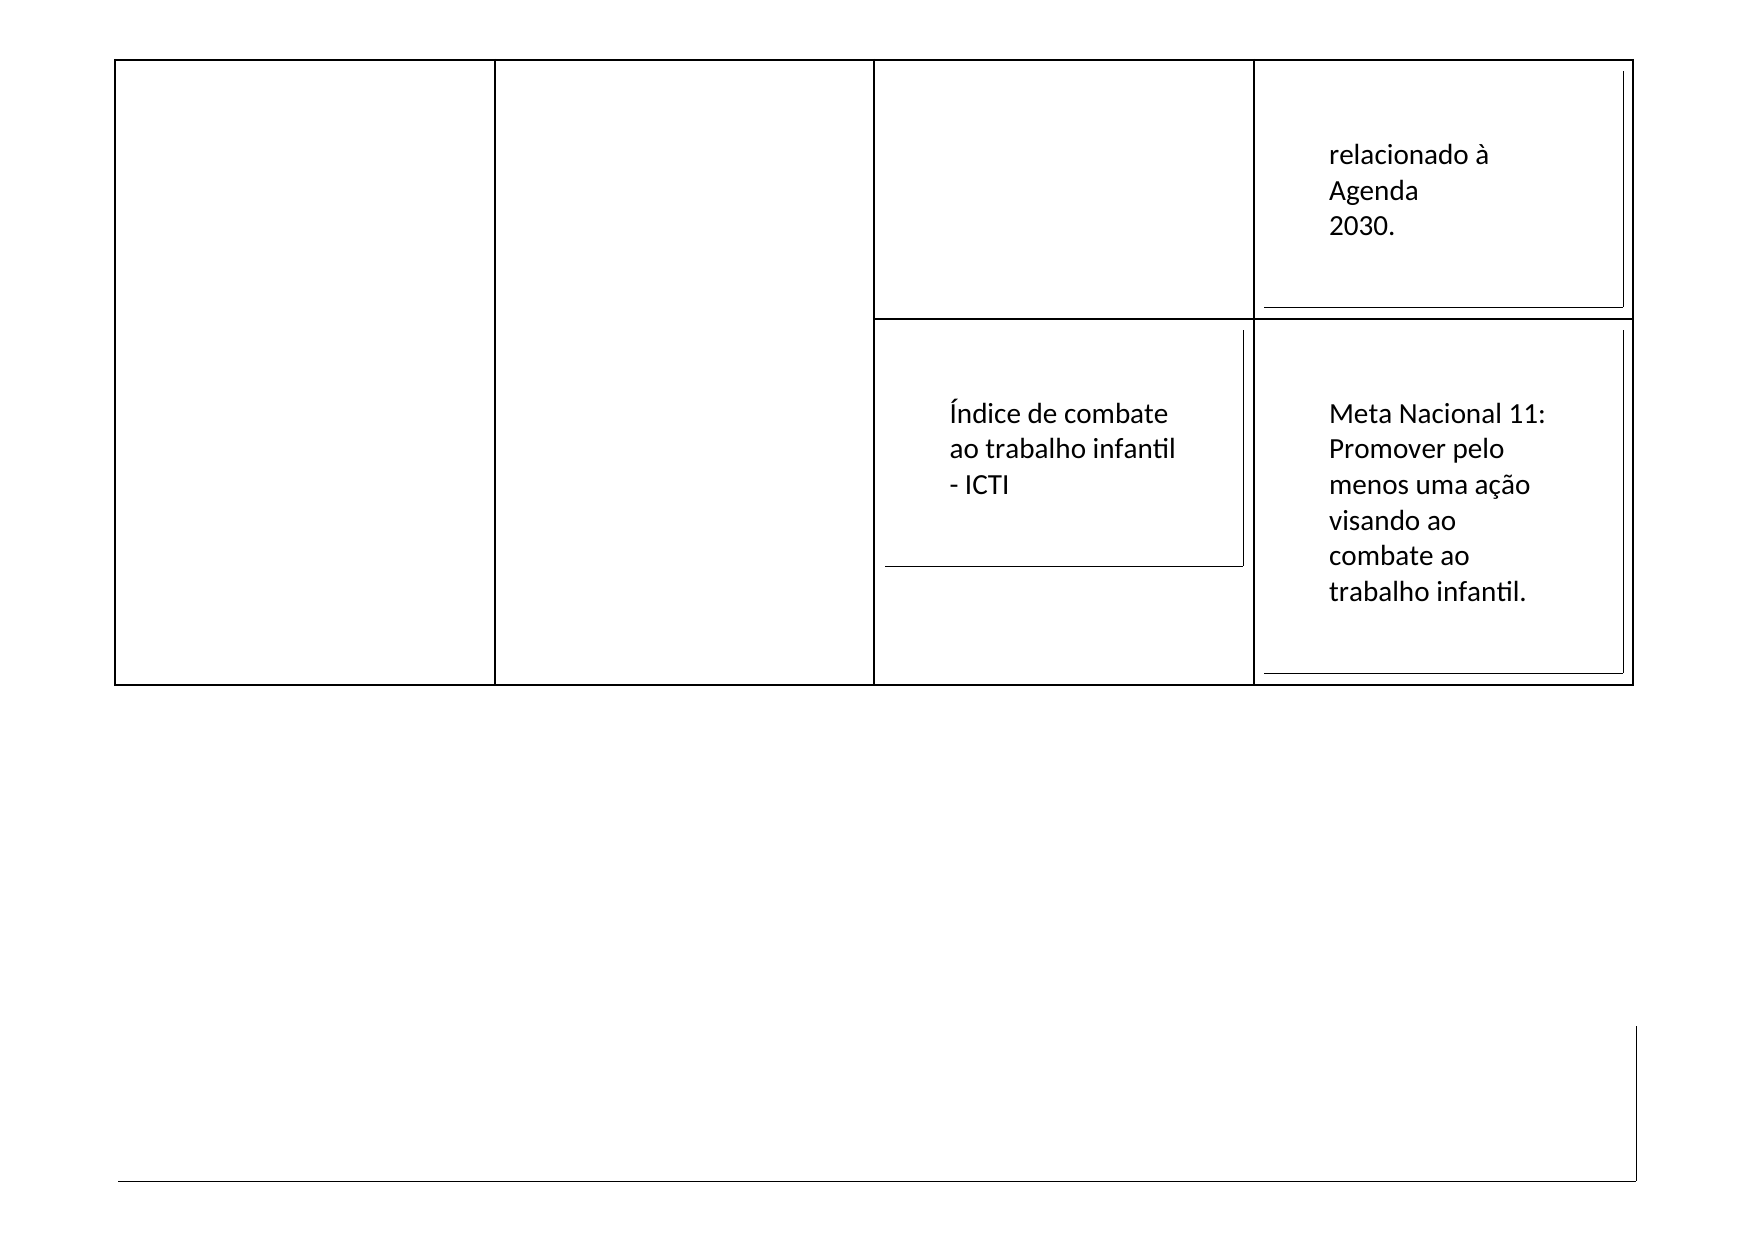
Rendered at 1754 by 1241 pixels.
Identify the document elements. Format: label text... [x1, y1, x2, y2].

table_cell [875, 61, 1253, 318]
table_cell Índice de combate ao trabalho infantil - ICTI [875, 320, 1253, 684]
table_cell [496, 61, 873, 684]
table_cell relacionado à Agenda 2030. [1255, 61, 1632, 318]
table_cell [116, 61, 494, 684]
table_cell Meta Nacional 11: Promover pelo menos uma ação visando ao combate ao trabalho infantil. [1255, 320, 1632, 684]
